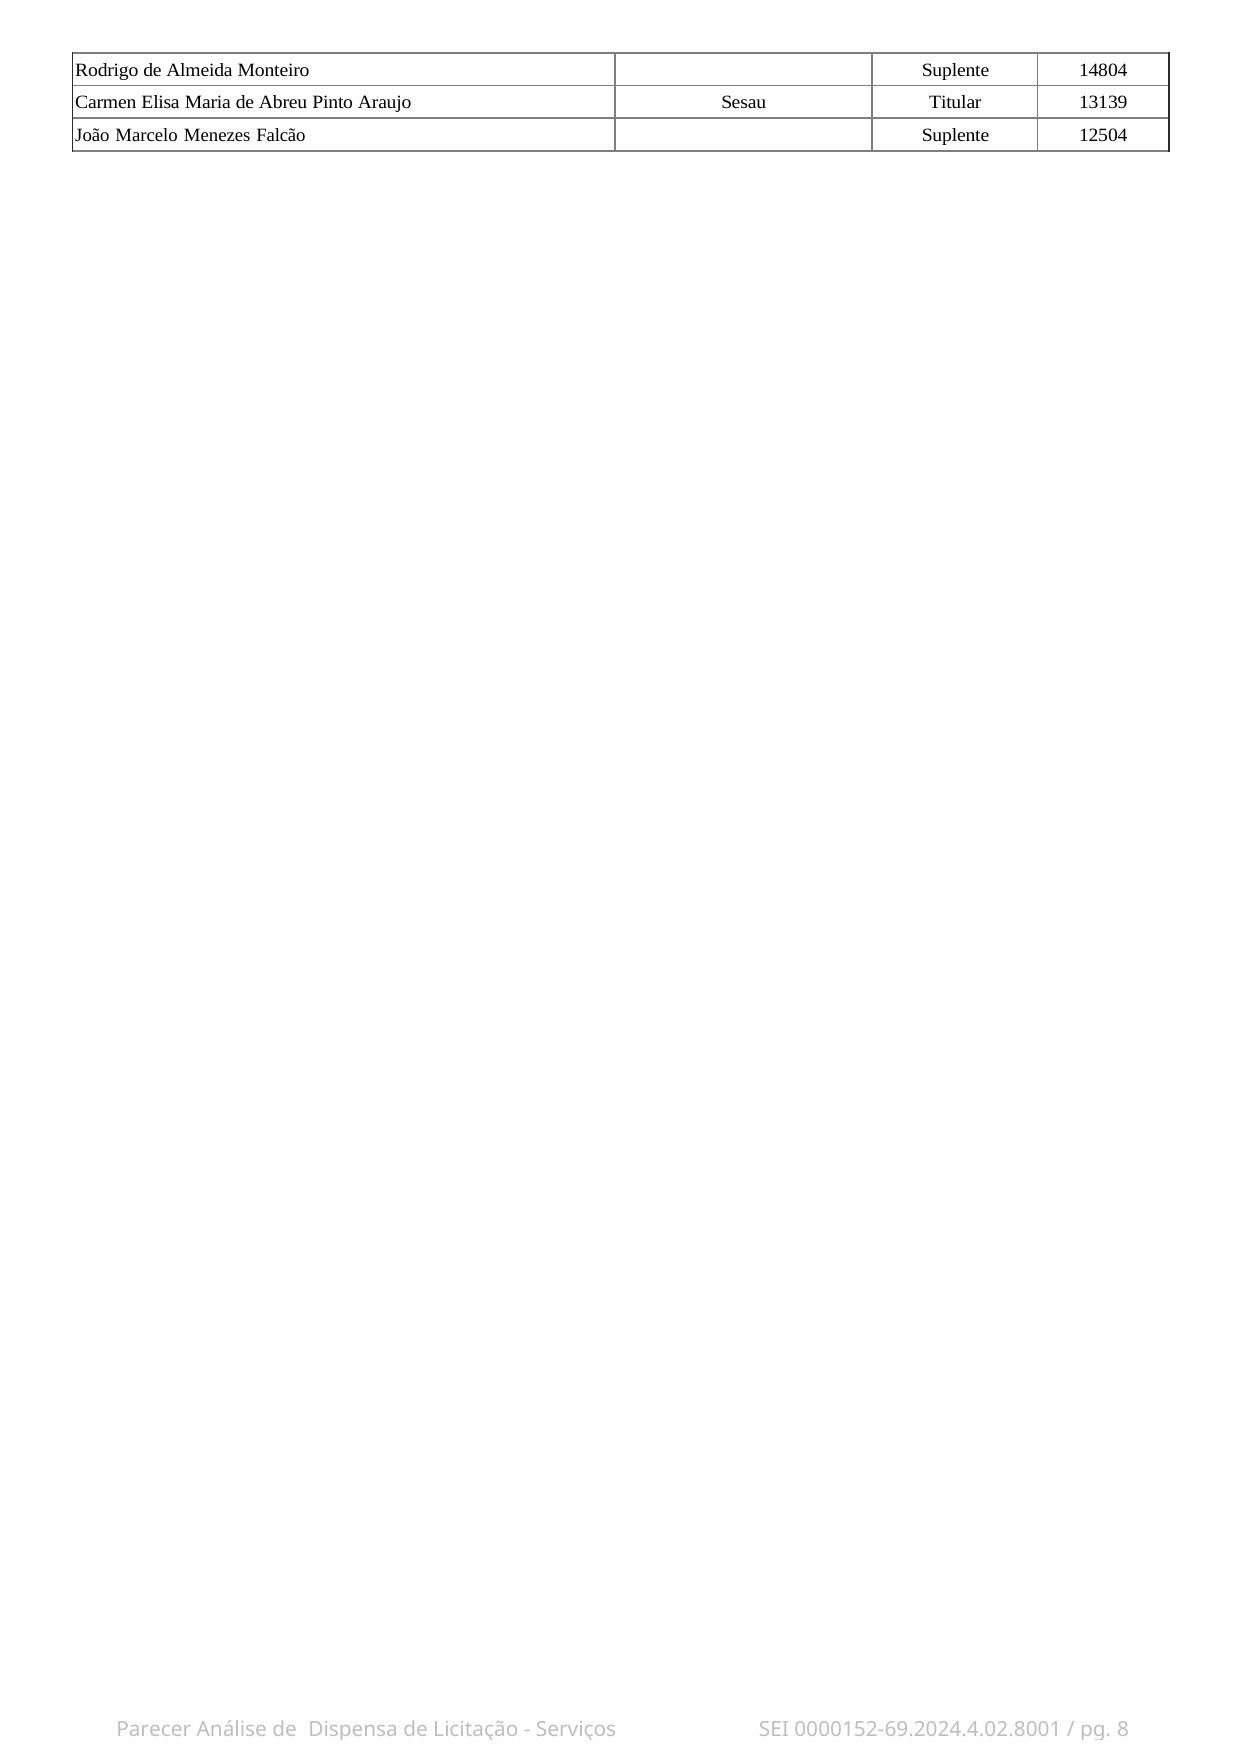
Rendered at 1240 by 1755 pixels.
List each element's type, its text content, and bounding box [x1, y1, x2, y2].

table_cell [616, 119, 871, 150]
table_cell Titular [873, 86, 1037, 117]
table_cell Sesau [616, 86, 871, 117]
table_cell João Marcelo Menezes Falcão [73, 119, 614, 150]
table_cell Suplente [873, 119, 1037, 150]
table_cell Rodrigo de Almeida Monteiro [73, 54, 614, 85]
table_cell 12504 [1038, 119, 1168, 150]
table_cell Carmen Elisa Maria de Abreu Pinto Araujo [73, 86, 614, 117]
table_cell Suplente [873, 54, 1037, 85]
table_cell 13139 [1038, 86, 1168, 117]
table_cell [616, 54, 871, 85]
table_cell 14804 [1038, 54, 1168, 85]
